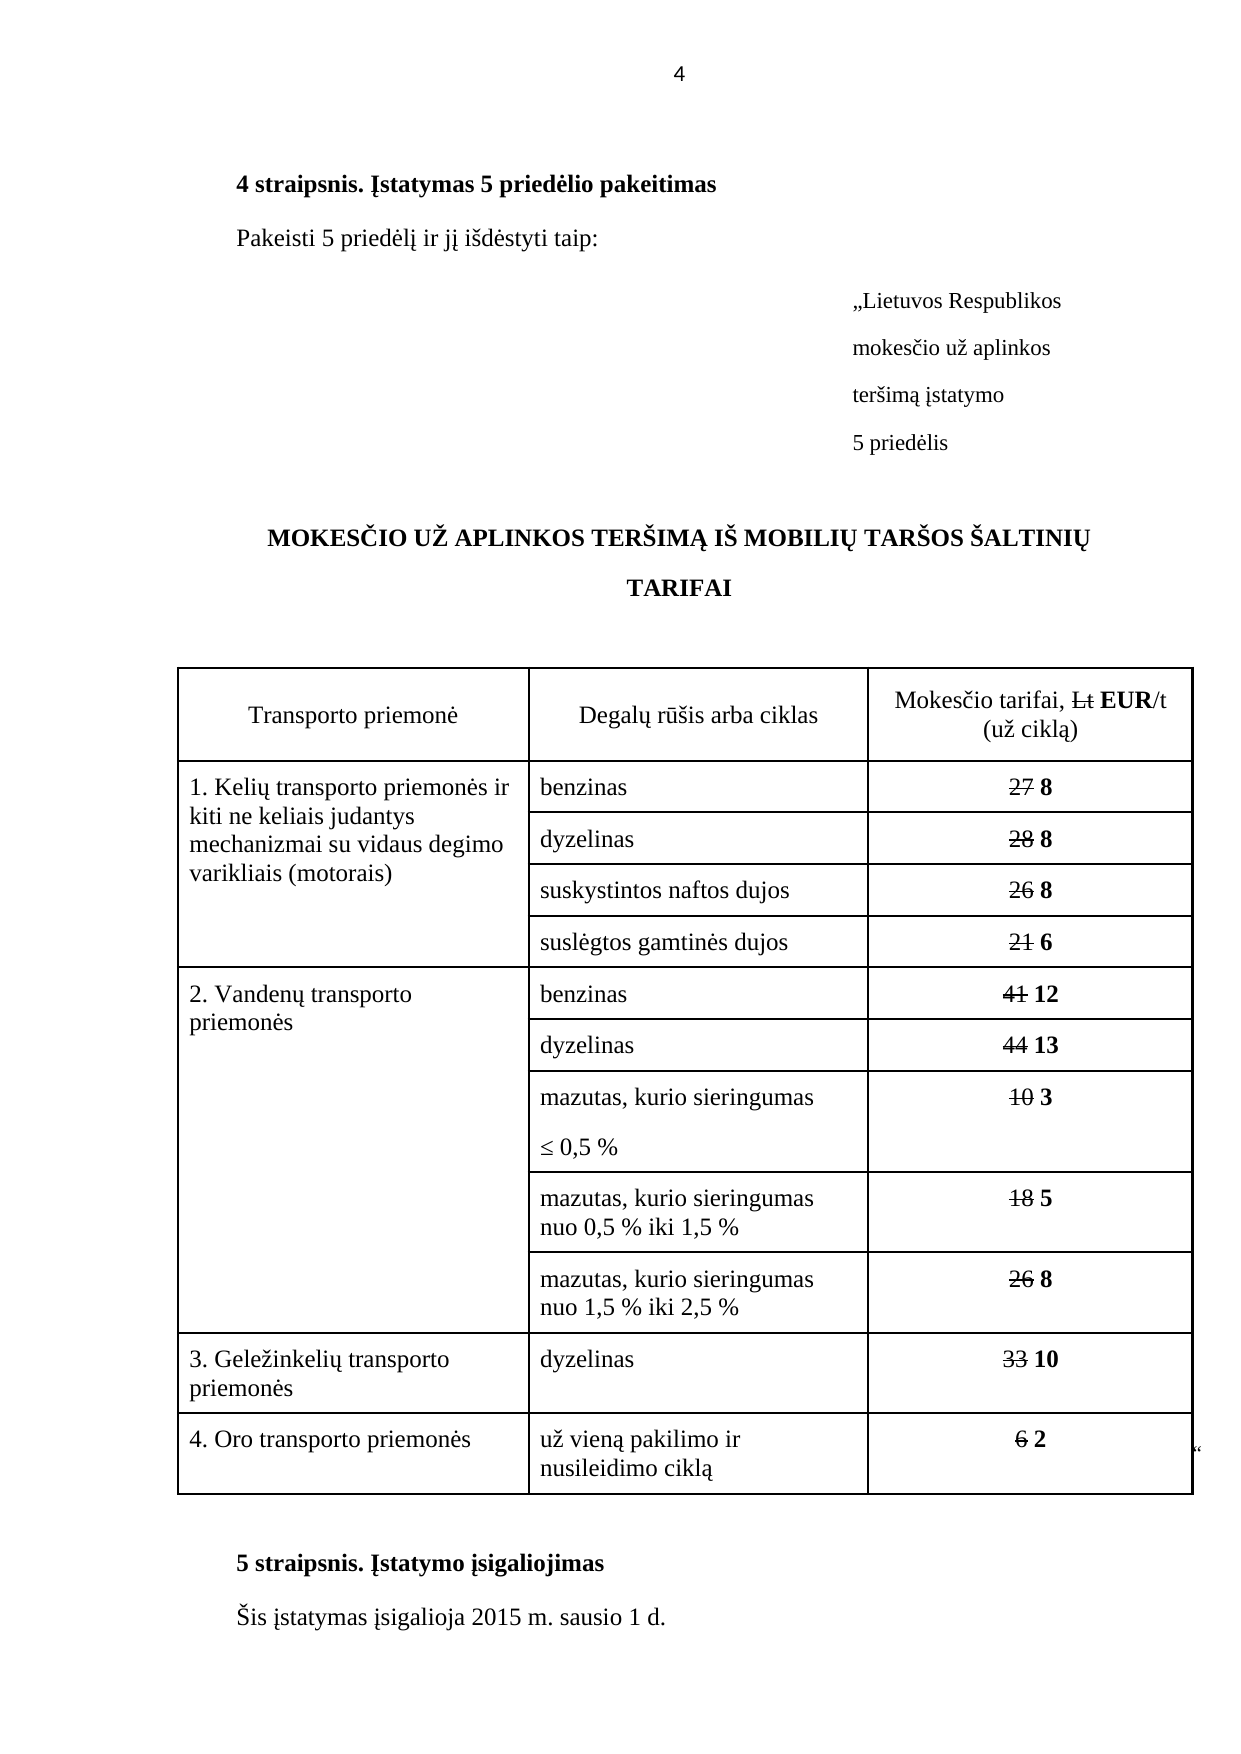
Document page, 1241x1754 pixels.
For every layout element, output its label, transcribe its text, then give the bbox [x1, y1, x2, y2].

table_cell 26 8 [869, 1253, 1191, 1332]
table_header Transporto priemonė [179, 669, 528, 759]
table_cell mazutas, kurio sieringumas ≤ 0,5 % [530, 1072, 867, 1171]
table_cell dyzelinas [530, 1334, 867, 1412]
table_cell [1194, 1251, 1240, 1332]
text teršimą įstatymo [717, 381, 1181, 408]
text Pakeisti 5 priedėlį ir jį išdėstyti taip: [177, 223, 1181, 252]
table_cell [1194, 760, 1240, 811]
table_cell mazutas, kurio sieringumas nuo 0,5 % iki 1,5 % [530, 1173, 867, 1251]
table_cell benzinas [530, 968, 867, 1018]
table_header Degalų rūšis arba ciklas [530, 669, 867, 759]
table_cell 21 6 [869, 917, 1191, 966]
table_cell [1194, 1332, 1240, 1412]
text mokesčio už aplinkos [717, 334, 1181, 361]
table_cell “ [1194, 1412, 1240, 1492]
table_cell 10 3 [869, 1072, 1191, 1171]
table_cell 1. Kelių transporto priemonės ir kiti ne keliais judantys mechanizmai su vidaus degimo varikliais (motorais) [179, 762, 528, 966]
table_cell suskystintos naftos dujos [530, 865, 867, 914]
table_cell [1194, 1171, 1240, 1251]
text 5 priedėlis [717, 429, 1181, 455]
table_cell 2. Vandenų transporto priemonės [179, 968, 528, 1332]
table_cell 44 13 [869, 1020, 1191, 1069]
table_cell 28 8 [869, 813, 1191, 863]
table_cell 27 8 [869, 762, 1191, 811]
table_cell 4. Oro transporto priemonės [179, 1414, 528, 1492]
table_cell 41 12 [869, 968, 1191, 1018]
table_cell [1194, 1070, 1240, 1171]
text 5 straipsnis. Įstatymo įsigaliojimas [177, 1548, 1181, 1577]
text MOKESČIO UŽ APLINKOS TERŠIMĄ IŠ MOBILIŲ TARŠOS ŠALTINIŲ [177, 523, 1181, 552]
table_cell 6 2 [869, 1414, 1191, 1492]
table_cell dyzelinas [530, 813, 867, 863]
table_cell 3. Geležinkelių transporto priemonės [179, 1334, 528, 1412]
table_cell 33 10 [869, 1334, 1191, 1412]
text Šis įstatymas įsigalioja 2015 m. sausio 1 d. [177, 1602, 1181, 1631]
table_cell [1194, 811, 1240, 863]
table_cell [1194, 863, 1240, 914]
text „Lietuvos Respublikos [717, 287, 1181, 313]
table_header Mokesčio tarifai, Lt EUR/t (už ciklą) [869, 669, 1191, 759]
table_cell [1194, 966, 1240, 1018]
table_cell benzinas [530, 762, 867, 811]
table_cell 26 8 [869, 865, 1191, 914]
table_cell dyzelinas [530, 1020, 867, 1069]
table_cell 18 5 [869, 1173, 1191, 1251]
table_cell suslėgtos gamtinės dujos [530, 917, 867, 966]
text TARIFAI [177, 573, 1181, 601]
table_cell už vieną pakilimo ir nusileidimo ciklą [530, 1414, 867, 1492]
table_cell [1194, 915, 1240, 966]
table_cell mazutas, kurio sieringumas nuo 1,5 % iki 2,5 % [530, 1253, 867, 1332]
table_cell [1194, 1018, 1240, 1069]
text 4 straipsnis. Įstatymas 5 priedėlio pakeitimas [177, 169, 1181, 198]
table_header [1194, 667, 1240, 759]
